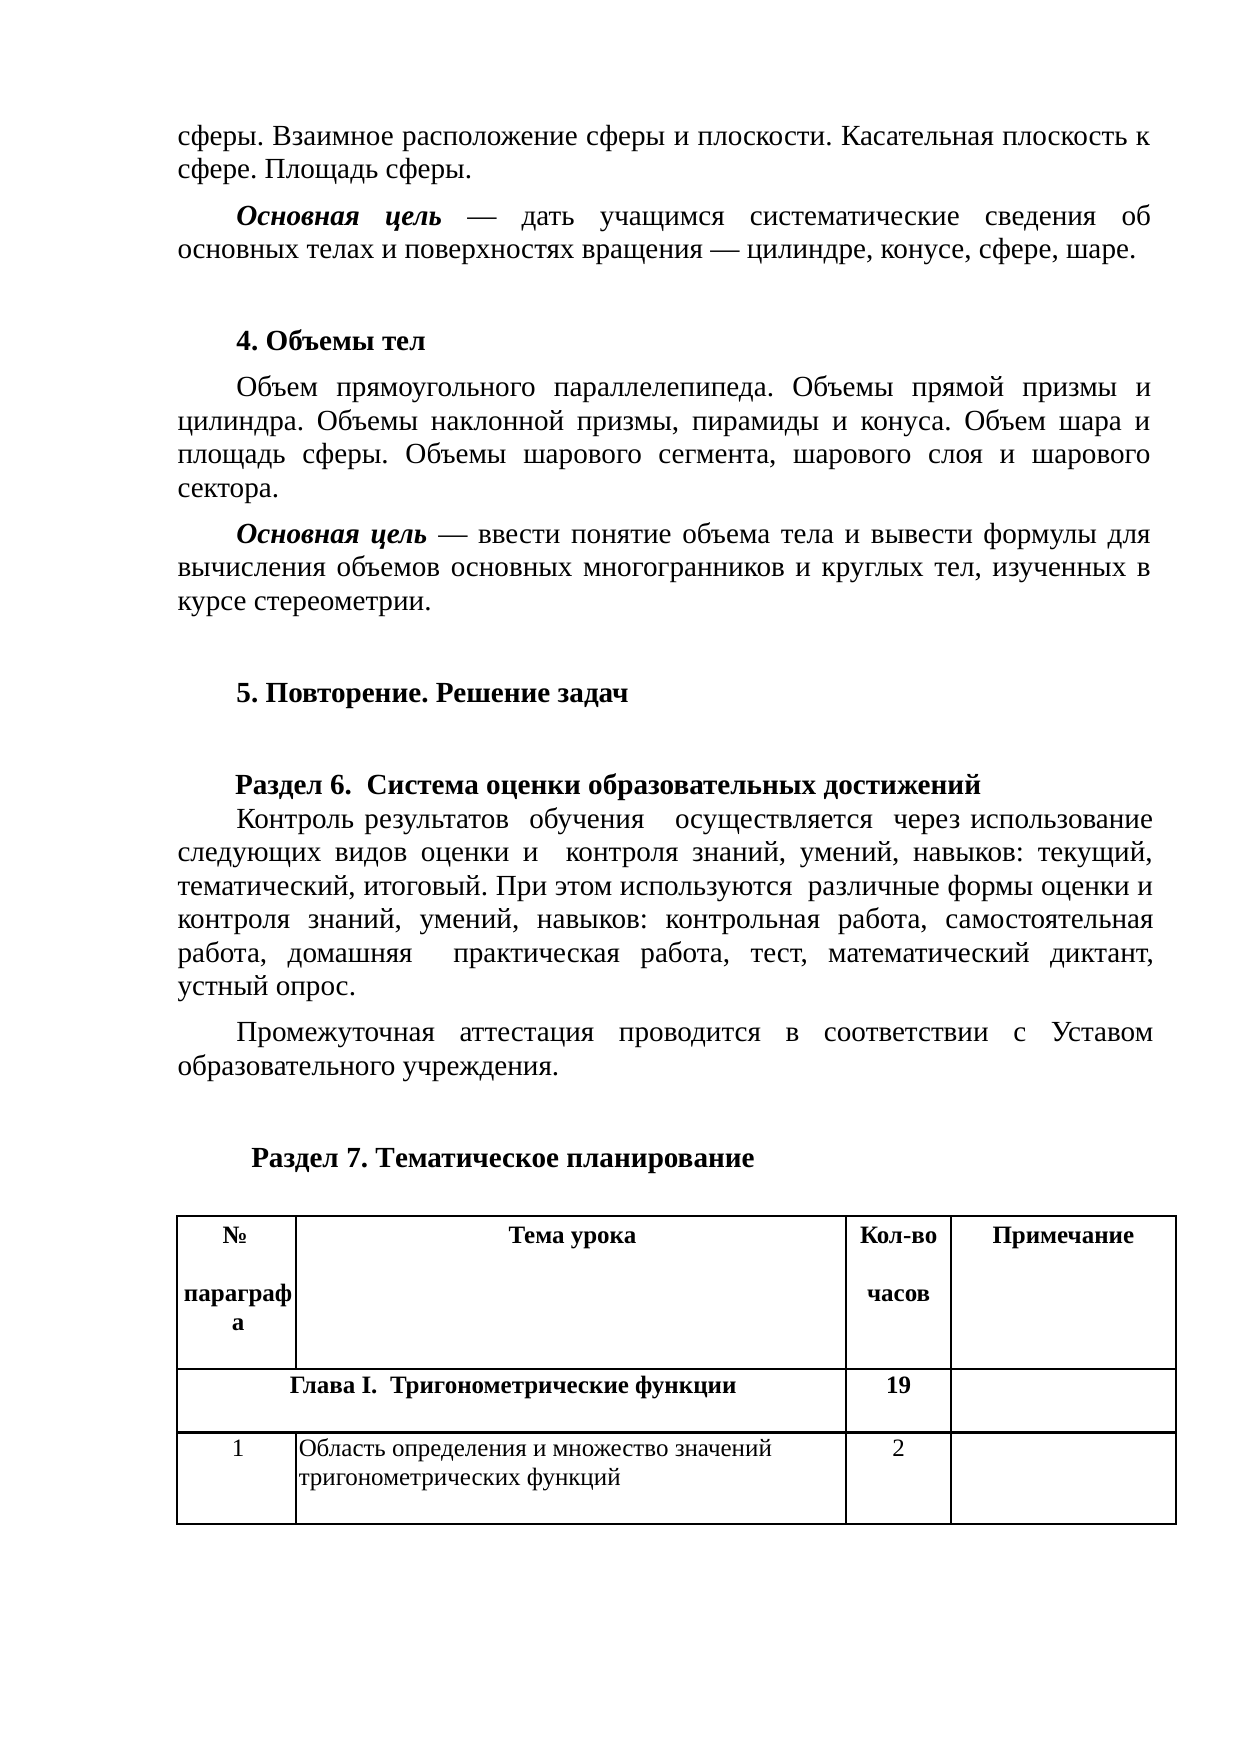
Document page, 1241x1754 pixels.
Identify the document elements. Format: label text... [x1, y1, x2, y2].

table_cell 2 [847, 1434, 950, 1523]
text Основная цель — ввести понятие объема тела и вывести формулы для вычисления объемов основных многогранников и круглых тел, изученных в курсе стереометрии. [177, 516, 1152, 617]
table_cell 1 [178, 1434, 295, 1523]
table_cell 19 [847, 1370, 950, 1431]
text Промежуточная аттестация проводится в соответствии с Уставом образовательного учреждения. [177, 1014, 1154, 1082]
table_header Кол-во часов [847, 1217, 950, 1368]
text Раздел 7. Тематическое планирование [177, 1140, 1152, 1174]
table_cell [952, 1434, 1175, 1523]
table_header Примечание [952, 1217, 1175, 1368]
text Основная цель — дать учащимся систематические сведения об основных телах и поверхностях вращения — цилиндре, конусе, сфере, шаре. [177, 198, 1152, 265]
table_header № параграфа [178, 1217, 295, 1368]
text сферы. Взаимное расположение сферы и плоскости. Касательная плоскость к сфере. Площадь сферы. [177, 118, 1152, 185]
text Контроль результатов обучения осуществляется через использование следующих видов оценки и контроля знаний, умений, навыков: текущий, тематический, итоговый. При этом используются различные формы оценки и контроля знаний, умений, навыков: контрольная работа, самостоятельная работа, домашняя практическая работа, тест, математический диктант, устный опрос. [177, 801, 1154, 1002]
text Раздел 6. Система оценки образовательных достижений [177, 767, 1152, 801]
table_cell Глава I. Тригонометрические функции [178, 1370, 845, 1431]
table_header Тема урока [297, 1217, 845, 1368]
text 5. Повторение. Решение задач [177, 675, 1152, 709]
text Объем прямоугольного параллелепипеда. Объемы прямой призмы и цилиндра. Объемы наклонной призмы, пирамиды и конуса. Объем шара и площадь сферы. Объемы шарового сегмента, шарового слоя и шарового сектора. [177, 369, 1152, 503]
text 4. Объемы тел [177, 323, 1152, 357]
table_cell Область определения и множество значений тригонометрических функций [297, 1434, 845, 1523]
table_cell [952, 1370, 1175, 1431]
